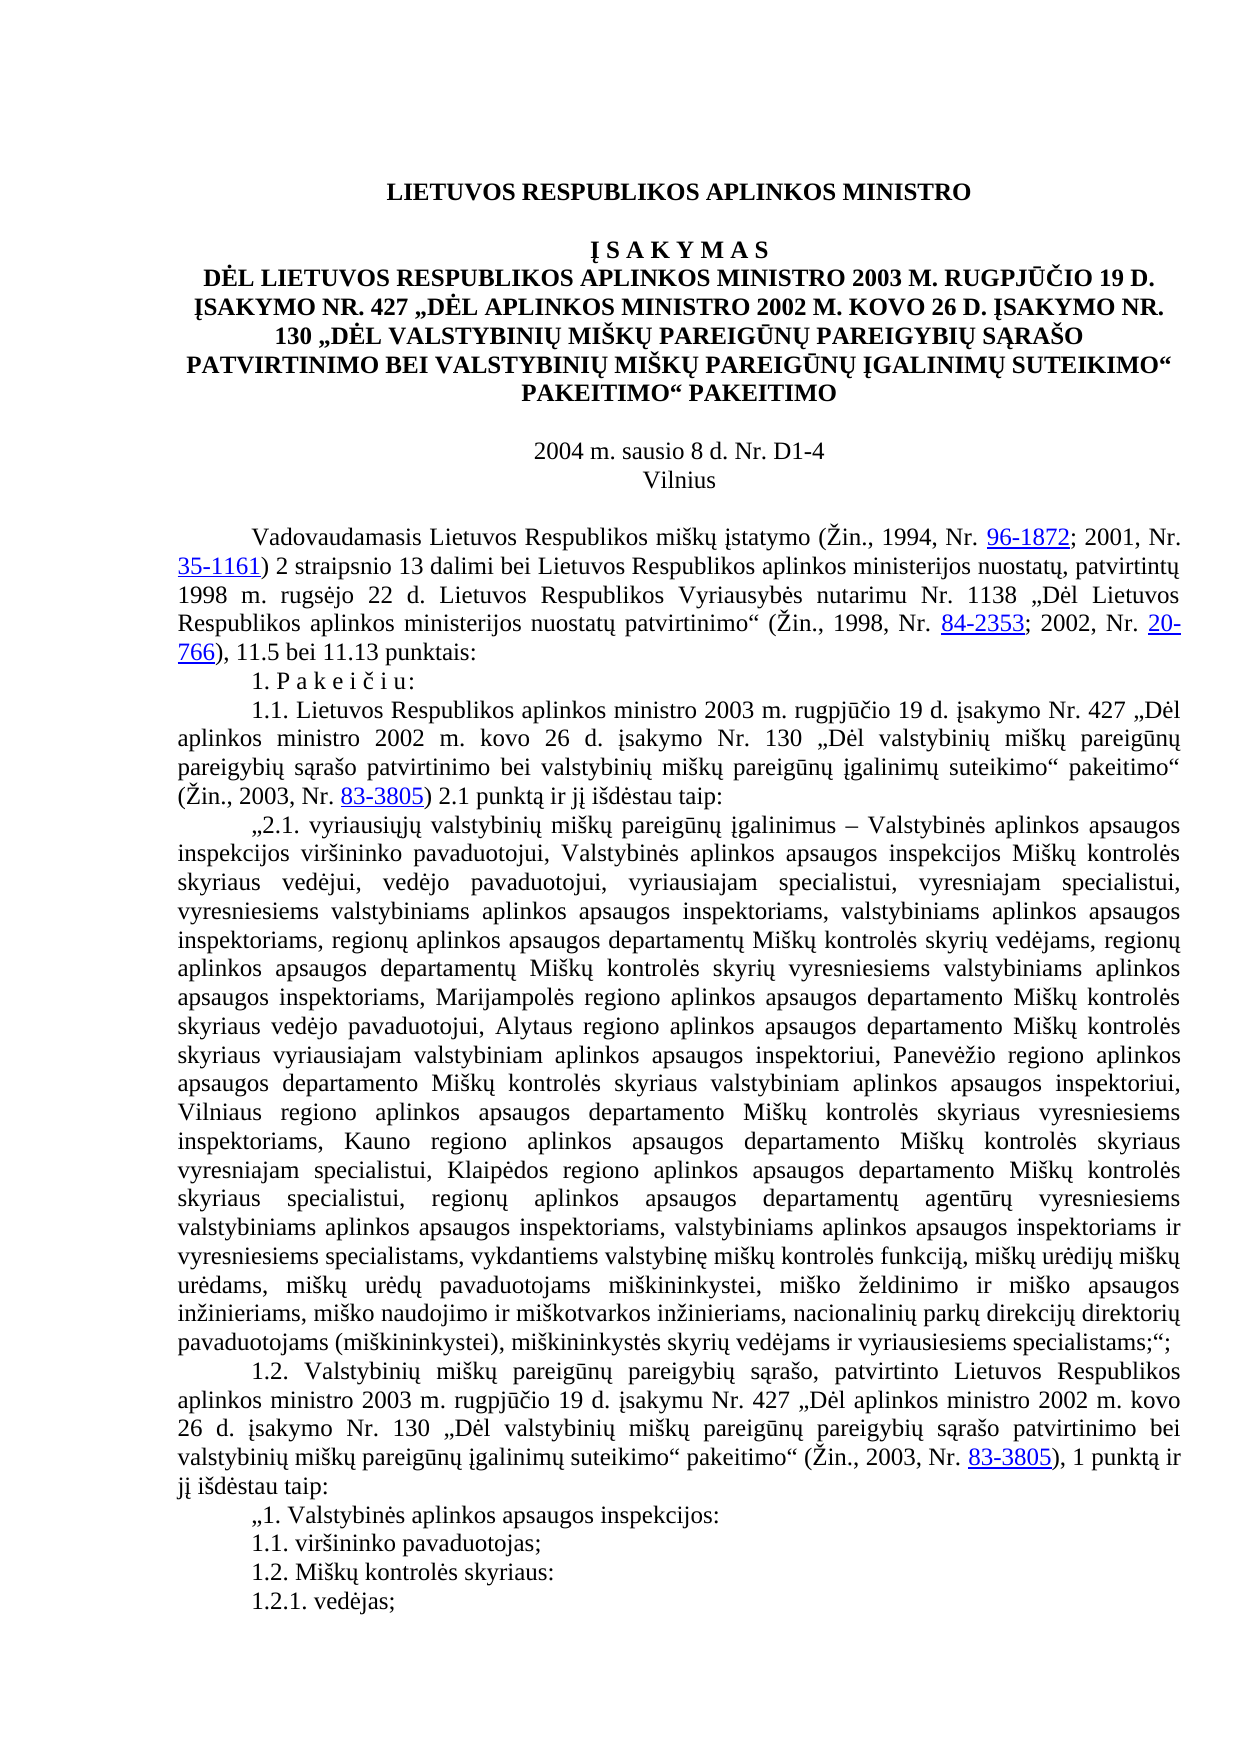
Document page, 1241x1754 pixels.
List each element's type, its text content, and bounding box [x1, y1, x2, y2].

text LIETUVOS RESPUBLIKOS APLINKOS MINISTRO [177, 177, 1181, 206]
text 2004 m. sausio 8 d. Nr. D1-4 [177, 436, 1181, 465]
text „2.1. vyriausiųjų valstybinių miškų pareigūnų įgalinimus – Valstybinės aplinkos apsaugos inspekcijos viršininko pavaduotojui, Valstybinės aplinkos apsaugos inspekcijos Miškų kontrolės skyriaus vedėjui, vedėjo pavaduotojui, vyriausiajam specialistui, vyresniajam specialistui, vyresniesiems valstybiniams aplinkos apsaugos inspektoriams, valstybiniams aplinkos apsaugos inspektoriams, regionų aplinkos apsaugos departamentų Miškų kontrolės skyrių vedėjams, regionų aplinkos apsaugos departamentų Miškų kontrolės skyrių vyresniesiems valstybiniams aplinkos apsaugos inspektoriams, Marijampolės regiono aplinkos apsaugos departamento Miškų kontrolės skyriaus vedėjo pavaduotojui, Alytaus regiono aplinkos apsaugos departamento Miškų kontrolės skyriaus vyriausiajam valstybiniam aplinkos apsaugos inspektoriui, Panevėžio regiono aplinkos apsaugos departamento Miškų kontrolės skyriaus valstybiniam aplinkos apsaugos inspektoriui, Vilniaus regiono aplinkos apsaugos departamento Miškų kontrolės skyriaus vyresniesiems inspektoriams, Kauno regiono aplinkos apsaugos departamento Miškų kontrolės skyriaus vyresniajam specialistui, Klaipėdos regiono aplinkos apsaugos departamento Miškų kontrolės skyriaus specialistui, regionų aplinkos apsaugos departamentų agentūrų vyresniesiems valstybiniams aplinkos apsaugos inspektoriams, valstybiniams aplinkos apsaugos inspektoriams ir vyresniesiems specialistams, vykdantiems valstybinę miškų kontrolės funkciją, miškų urėdijų miškų urėdams, miškų urėdų pavaduotojams miškininkystei, miško želdinimo ir miško apsaugos inžinieriams, miško naudojimo ir miškotvarkos inžinieriams, nacionalinių parkų direkcijų direktorių pavaduotojams (miškininkystei), miškininkystės skyrių vedėjams ir vyriausiesiems specialistams;“; [177, 810, 1181, 1356]
text 1.1. viršininko pavaduotojas; [177, 1528, 1181, 1557]
text DĖL LIETUVOS RESPUBLIKOS APLINKOS MINISTRO 2003 M. RUGPJŪČIO 19 D. ĮSAKYMO NR. 427 „DĖL APLINKOS MINISTRO 2002 M. KOVO 26 D. ĮSAKYMO NR. 130 „DĖL VALSTYBINIŲ MIŠKŲ PAREIGŪNŲ PAREIGYBIŲ SĄRAŠO PATVIRTINIMO BEI VALSTYBINIŲ MIŠKŲ PAREIGŪNŲ ĮGALINIMŲ SUTEIKIMO“ PAKEITIMO“ PAKEITIMO [177, 263, 1181, 407]
text „1. Valstybinės aplinkos apsaugos inspekcijos: [177, 1500, 1181, 1528]
text 1.2.1. vedėjas; [177, 1586, 1181, 1615]
text 1. Pakeičiu: [177, 666, 1181, 695]
text Vadovaudamasis Lietuvos Respublikos miškų įstatymo (Žin., 1994, Nr. 96-1872; 2001, Nr. 35-1161) 2 straipsnio 13 dalimi bei Lietuvos Respublikos aplinkos ministerijos nuostatų, patvirtintų 1998 m. rugsėjo 22 d. Lietuvos Respublikos Vyriausybės nutarimu Nr. 1138 „Dėl Lietuvos Respublikos aplinkos ministerijos nuostatų patvirtinimo“ (Žin., 1998, Nr. 84-2353; 2002, Nr. 20-766), 11.5 bei 11.13 punktais: [177, 522, 1181, 666]
text Vilnius [177, 465, 1181, 493]
text 1.2. Miškų kontrolės skyriaus: [177, 1557, 1181, 1586]
text Į S A K Y M A S [177, 235, 1181, 263]
text 1.2. Valstybinių miškų pareigūnų pareigybių sąrašo, patvirtinto Lietuvos Respublikos aplinkos ministro 2003 m. rugpjūčio 19 d. įsakymu Nr. 427 „Dėl aplinkos ministro 2002 m. kovo 26 d. įsakymo Nr. 130 „Dėl valstybinių miškų pareigūnų pareigybių sąrašo patvirtinimo bei valstybinių miškų pareigūnų įgalinimų suteikimo“ pakeitimo“ (Žin., 2003, Nr. 83-3805), 1 punktą ir jį išdėstau taip: [177, 1356, 1181, 1500]
text 1.1. Lietuvos Respublikos aplinkos ministro 2003 m. rugpjūčio 19 d. įsakymo Nr. 427 „Dėl aplinkos ministro 2002 m. kovo 26 d. įsakymo Nr. 130 „Dėl valstybinių miškų pareigūnų pareigybių sąrašo patvirtinimo bei valstybinių miškų pareigūnų įgalinimų suteikimo“ pakeitimo“ (Žin., 2003, Nr. 83-3805) 2.1 punktą ir jį išdėstau taip: [177, 695, 1181, 810]
